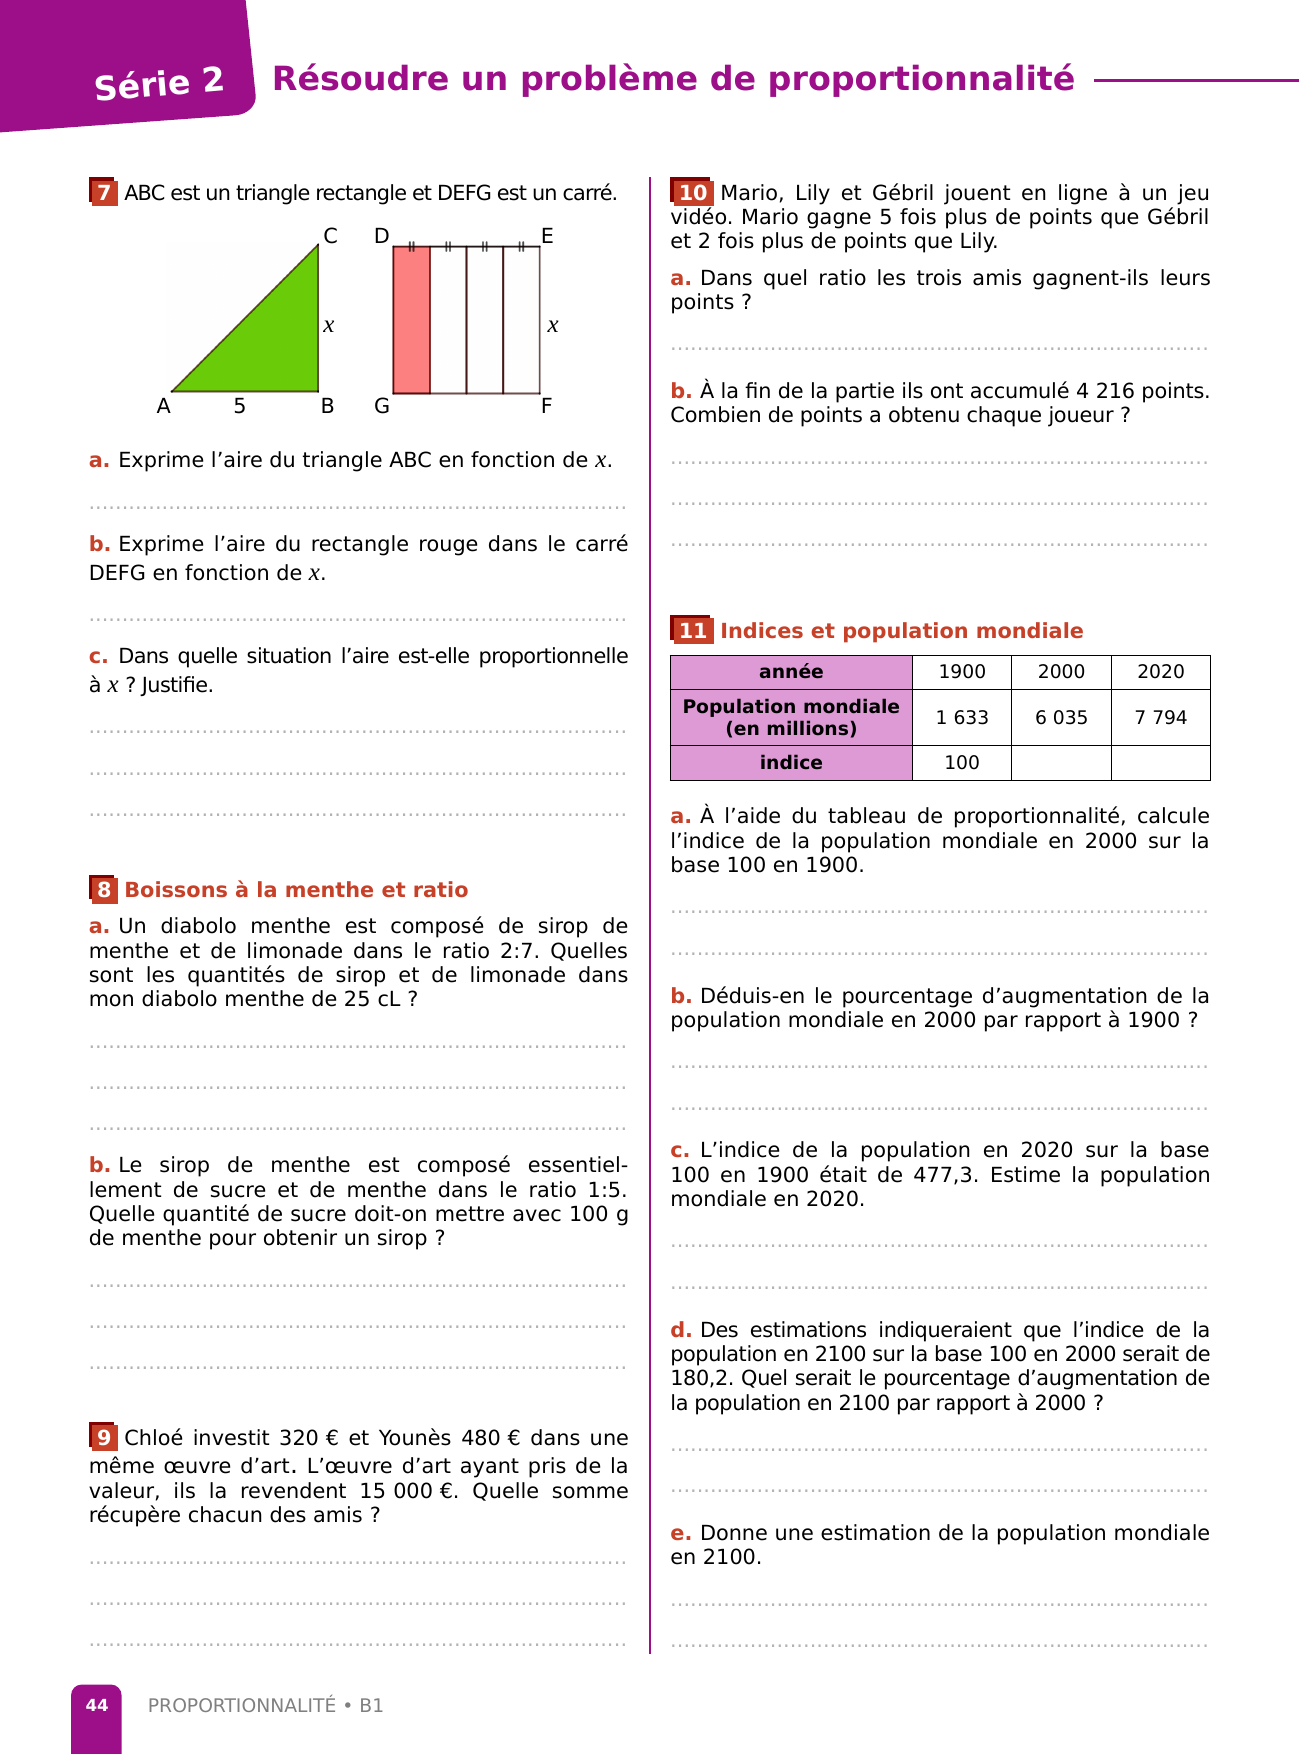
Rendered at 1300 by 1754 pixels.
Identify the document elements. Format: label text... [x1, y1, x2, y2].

list Exprime l’aire du triangle ABC en fonction de x. [88, 444, 629, 473]
table_header 2020 [1112, 656, 1210, 689]
subtitle ABC est un triangle rectangle et DEFG est un carré. [114, 177, 629, 205]
subtitle Indices et population mondiale [710, 615, 1211, 643]
list Donne une estimation de la population mondiale en 2100. [670, 1521, 1211, 1570]
table_header 2000 [1012, 656, 1111, 689]
table_cell 6 035 [1012, 690, 1111, 745]
subtitle Chloé investit 320 € et Younès 480 € dans une même œuvre d’art. L’œuvre d’art ayant pris de la valeur, ils la revendent 15 000 €. Quelle somme récupère chacun des amis ? [88, 1422, 629, 1528]
table_cell indice [671, 746, 912, 780]
list Déduis-en le pourcentage d’augmentation de la population mondiale en 2000 par rapport à 1900 ? [670, 984, 1211, 1032]
list Exprime l’aire du rectangle rouge dans le carré DEFG en fonction de x. [88, 532, 629, 585]
table_header année [671, 656, 912, 689]
picture [165, 242, 320, 397]
list Des estimations indiqueraient que l’indice de la population en 2100 sur la base 100 en 2000 serait de 180,2. Quel serait le pourcentage d’augmentation de la population en 2100 par rapport à 2000 ? [670, 1318, 1211, 1415]
table_cell [1112, 746, 1210, 780]
list À l’aide du tableau de proportionnalité, calcule l’indice de la population mondiale en 2000 sur la base 100 en 1900. [670, 804, 1211, 877]
subtitle Mario, Lily et Gébril jouent en ligne à un jeu vidéo. Mario gagne 5 fois plus de points que Gébril et 2 fois plus de points que Lily. [670, 177, 1211, 254]
table_header 1900 [913, 656, 1011, 689]
table_cell 1 633 [913, 690, 1011, 745]
table_cell 100 [913, 746, 1011, 780]
list L’indice de la population en 2020 sur la base 100 en 1900 était de 477,3. Estime la population mondiale en 2020. [670, 1138, 1211, 1211]
list À la fin de la partie ils ont accumulé 4 216 points. Combien de points a obtenu chaque joueur ? [670, 379, 1211, 428]
list Le sirop de menthe est composé essentiel-lement de sucre et de menthe dans le ratio 1:5. Quelle quantité de sucre doit-on mettre avec 100 g de menthe pour obtenir un sirop ? [88, 1153, 629, 1251]
list Dans quelle situation l’aire est-elle proportionnelle à x ? Justifie. [88, 644, 629, 697]
table_cell 7 794 [1112, 690, 1210, 745]
table_cell Population mondiale (en millions) [671, 690, 912, 745]
subtitle Boissons à la menthe et ratio [114, 875, 629, 903]
table_cell [1012, 746, 1111, 780]
subtitle Un diabolo menthe est composé de sirop de menthe et de limonade dans le ratio 2:7. Quelles sont les quantités de sirop et de limonade dans mon diabolo menthe de 25 cL ? [88, 914, 629, 1012]
list Dans quel ratio les trois amis gagnent-ils leurs points ? [670, 266, 1211, 314]
picture [389, 240, 542, 397]
